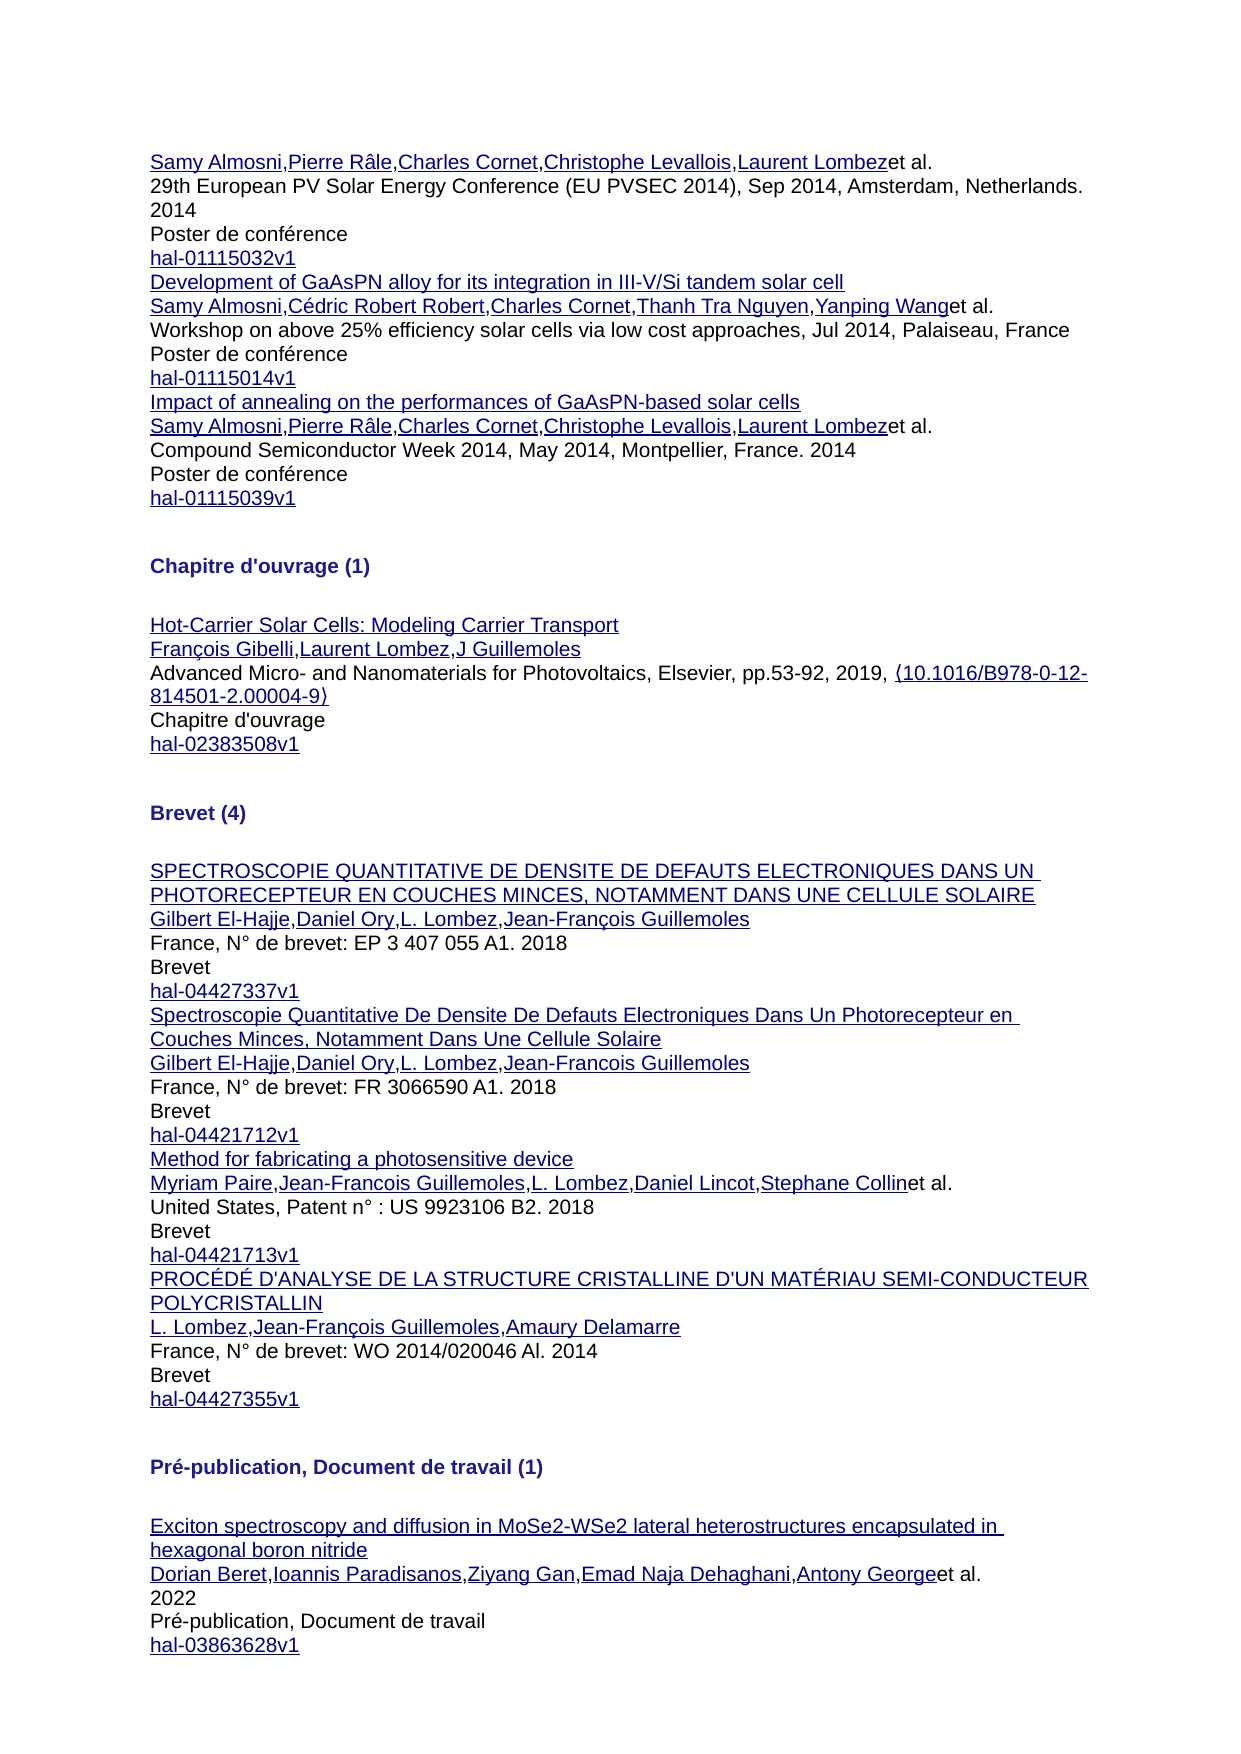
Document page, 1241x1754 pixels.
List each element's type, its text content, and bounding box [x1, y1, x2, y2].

table_cell Impact of annealing on the performances of GaAsPN-based solar cells Samy Almosni,Pierre Râle,Charles Cornet,Christophe Levallois,Laurent Lombezet al. Compound Semiconductor Week 2014, May 2014, Montpellier, France. 2014 Poster de conférence hal-01115039v1 [150, 390, 1090, 509]
subtitle Chapitre d'ouvrage (1) [150, 554, 1090, 578]
table_header Exciton spectroscopy and diffusion in MoSe2-WSe2 lateral heterostructures encapsulated in hexagonal boron nitride Dorian Beret,Ioannis Paradisanos,Ziyang Gan,Emad Naja Dehaghani,Antony Georgeet al. 2022 Pré-publication, Document de travail hal-03863628v1 [150, 1514, 1090, 1657]
table_cell Samy Almosni,Pierre Râle,Charles Cornet,Christophe Levallois,Laurent Lombezet al. 29th European PV Solar Energy Conference (EU PVSEC 2014), Sep 2014, Amsterdam, Netherlands. 2014 Poster de conférence hal-01115032v1 [150, 150, 1090, 270]
table_cell Development of GaAsPN alloy for its integration in III-V/Si tandem solar cell Samy Almosni,Cédric Robert Robert,Charles Cornet,Thanh Tra Nguyen,Yanping Wanget al. Workshop on above 25% efficiency solar cells via low cost approaches, Jul 2014, Palaiseau, France Poster de conférence hal-01115014v1 [150, 270, 1090, 389]
table_cell PROCÉDÉ D'ANALYSE DE LA STRUCTURE CRISTALLINE D'UN MATÉRIAU SEMI-CONDUCTEUR POLYCRISTALLIN L. Lombez,Jean-François Guillemoles,Amaury Delamarre France, N° de brevet: WO 2014/020046 Al. 2014 Brevet hal-04427355v1 [150, 1267, 1090, 1410]
table_cell Method for fabricating a photosensitive device Myriam Paire,Jean-Francois Guillemoles,L. Lombez,Daniel Lincot,Stephane Collinet al. United States, Patent n° : US 9923106 B2. 2018 Brevet hal-04421713v1 [150, 1147, 1090, 1267]
table_cell Spectroscopie Quantitative De Densite De Defauts Electroniques Dans Un Photorecepteur en Couches Minces, Notamment Dans Une Cellule Solaire Gilbert El-Hajje,Daniel Ory,L. Lombez,Jean-Francois Guillemoles France, N° de brevet: FR 3066590 A1. 2018 Brevet hal-04421712v1 [150, 1003, 1090, 1147]
table_header SPECTROSCOPIE QUANTITATIVE DE DENSITE DE DEFAUTS ELECTRONIQUES DANS UN PHOTORECEPTEUR EN COUCHES MINCES, NOTAMMENT DANS UNE CELLULE SOLAIRE Gilbert El-Hajje,Daniel Ory,L. Lombez,Jean-François Guillemoles France, N° de brevet: EP 3 407 055 A1. 2018 Brevet hal-04427337v1 [150, 859, 1090, 1003]
subtitle Pré-publication, Document de travail (1) [150, 1455, 1090, 1479]
subtitle Brevet (4) [150, 801, 1090, 825]
table_header Hot-Carrier Solar Cells: Modeling Carrier Transport François Gibelli,Laurent Lombez,J Guillemoles Advanced Micro- and Nanomaterials for Photovoltaics, Elsevier, pp.53-92, 2019, ⟨10.1016/B978-0-12-814501-2.00004-9⟩ Chapitre d'ouvrage hal-02383508v1 [150, 613, 1090, 756]
